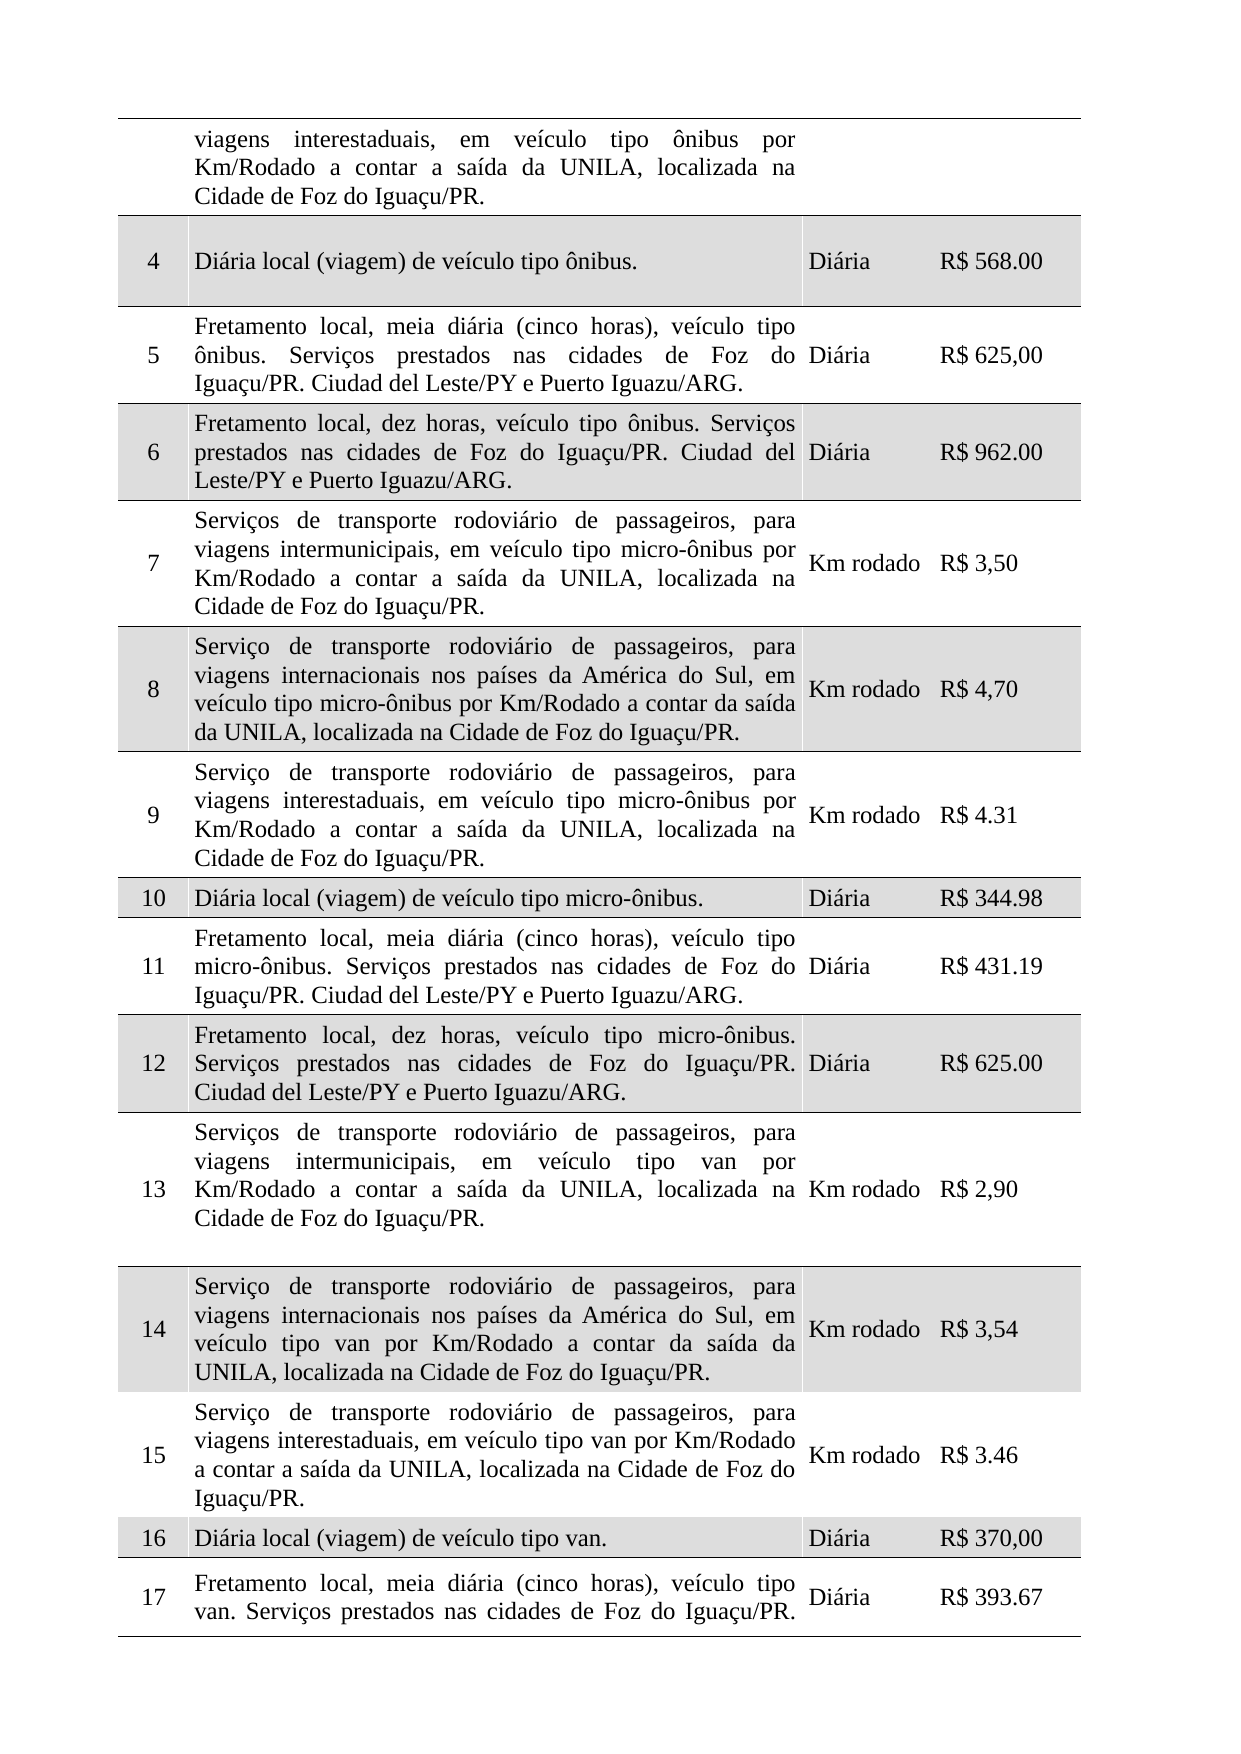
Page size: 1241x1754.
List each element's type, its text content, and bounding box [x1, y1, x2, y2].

table_cell R$ 431,19 [934, 918, 1081, 1014]
table_cell R$ 3,54 [934, 1267, 1081, 1392]
table_cell Diária [803, 1517, 934, 1557]
table_cell R$ 4,72 [934, 119, 1081, 215]
table_cell Km rodado [803, 627, 934, 751]
table_cell viagens interestaduais, em veículo tipo ônibus por Km/Rodado a contar a saída da UNILA, localizada na Cidade de Foz do Iguaçu/PR. [189, 119, 802, 215]
table_cell Diária [803, 307, 934, 403]
table_cell Diária [803, 216, 934, 306]
table_cell Fretamento local, dez horas, veículo tipo micro-ônibus. Serviços prestados nas cidades de Foz do Iguaçu/PR. Ciudad del Leste/PY e Puerto Iguazu/ARG. [189, 1015, 802, 1112]
table_cell 17 [118, 1558, 188, 1636]
table_cell Serviço de transporte rodoviário de passageiros, para viagens interestaduais, em veículo tipo van por Km/Rodado a contar a saída da UNILA, localizada na Cidade de Foz do Iguaçu/PR. [189, 1392, 802, 1517]
table_cell R$ 625,00 [934, 307, 1081, 403]
table_cell 13 [118, 1113, 188, 1266]
table_cell Serviço de transporte rodoviário de passageiros, para viagens internacionais nos países da América do Sul, em veículo tipo van por Km/Rodado a contar da saída da UNILA, localizada na Cidade de Foz do Iguaçu/PR. [189, 1267, 802, 1392]
table_cell 10 [118, 878, 188, 917]
table_cell 5 [118, 307, 188, 403]
table_cell Km rodado [803, 1392, 934, 1517]
table_cell R$ 344,98 [934, 878, 1081, 917]
table_cell Diária local (viagem) de veículo tipo van. [189, 1517, 802, 1557]
table_cell 14 [118, 1267, 188, 1392]
table_cell 12 [118, 1015, 188, 1112]
table_cell Fretamento local, meia diária (cinco horas), veículo tipo van. Serviços prestados nas cidades de Foz do Iguaçu/PR. [189, 1558, 802, 1636]
table_cell 9 [118, 752, 188, 877]
table_cell Diária [803, 1015, 934, 1112]
table_cell Km rodado [803, 752, 934, 877]
table_cell Serviços de transporte rodoviário de passageiros, para viagens intermunicipais, em veículo tipo micro-ônibus por Km/Rodado a contar a saída da UNILA, localizada na Cidade de Foz do Iguaçu/PR. [189, 501, 802, 626]
table_cell Fretamento local, meia diária (cinco horas), veículo tipo micro-ônibus. Serviços prestados nas cidades de Foz do Iguaçu/PR. Ciudad del Leste/PY e Puerto Iguazu/ARG. [189, 918, 802, 1014]
table_cell R$ 3,46 [934, 1392, 1081, 1517]
table_cell Diária [803, 878, 934, 917]
table_cell 6 [118, 404, 188, 500]
table_cell Diária [803, 918, 934, 1014]
table_cell Km rodado [803, 1267, 934, 1392]
table_cell [118, 119, 188, 215]
table_cell Diária local (viagem) de veículo tipo ônibus. [189, 216, 802, 306]
table_cell R$ 393,67 [934, 1558, 1081, 1636]
table_cell 15 [118, 1392, 188, 1517]
table_cell R$ 3,50 [934, 501, 1081, 626]
table_cell 4 [118, 216, 188, 306]
table_cell R$ 2,90 [934, 1113, 1081, 1266]
table_cell Fretamento local, meia diária (cinco horas), veículo tipo ônibus. Serviços prestados nas cidades de Foz do Iguaçu/PR. Ciudad del Leste/PY e Puerto Iguazu/ARG. [189, 307, 802, 403]
table_cell R$ 4,31 [934, 752, 1081, 877]
table_cell [803, 119, 934, 215]
table_cell Serviço de transporte rodoviário de passageiros, para viagens internacionais nos países da América do Sul, em veículo tipo micro-ônibus por Km/Rodado a contar da saída da UNILA, localizada na Cidade de Foz do Iguaçu/PR. [189, 627, 802, 751]
table_cell 11 [118, 918, 188, 1014]
table_cell Km rodado [803, 501, 934, 626]
table_cell R$ 625,00 [934, 1015, 1081, 1112]
table_cell R$ 4,70 [934, 627, 1081, 751]
table_cell 7 [118, 501, 188, 626]
table_cell Diária [803, 404, 934, 500]
table_cell Diária local (viagem) de veículo tipo micro-ônibus. [189, 878, 802, 917]
table_cell Serviço de transporte rodoviário de passageiros, para viagens interestaduais, em veículo tipo micro-ônibus por Km/Rodado a contar a saída da UNILA, localizada na Cidade de Foz do Iguaçu/PR. [189, 752, 802, 877]
table_cell Diária [803, 1558, 934, 1636]
table_cell Serviços de transporte rodoviário de passageiros, para viagens intermunicipais, em veículo tipo van por Km/Rodado a contar a saída da UNILA, localizada na Cidade de Foz do Iguaçu/PR. [189, 1113, 802, 1266]
table_cell R$ 962,00 [934, 404, 1081, 500]
table_cell R$ 568,00 [934, 216, 1081, 306]
table_cell 8 [118, 627, 188, 751]
table_cell R$ 370,00 [934, 1517, 1081, 1557]
table_cell Km rodado [803, 1113, 934, 1266]
table_cell 16 [118, 1517, 188, 1557]
table_cell Fretamento local, dez horas, veículo tipo ônibus. Serviços prestados nas cidades de Foz do Iguaçu/PR. Ciudad del Leste/PY e Puerto Iguazu/ARG. [189, 404, 802, 500]
